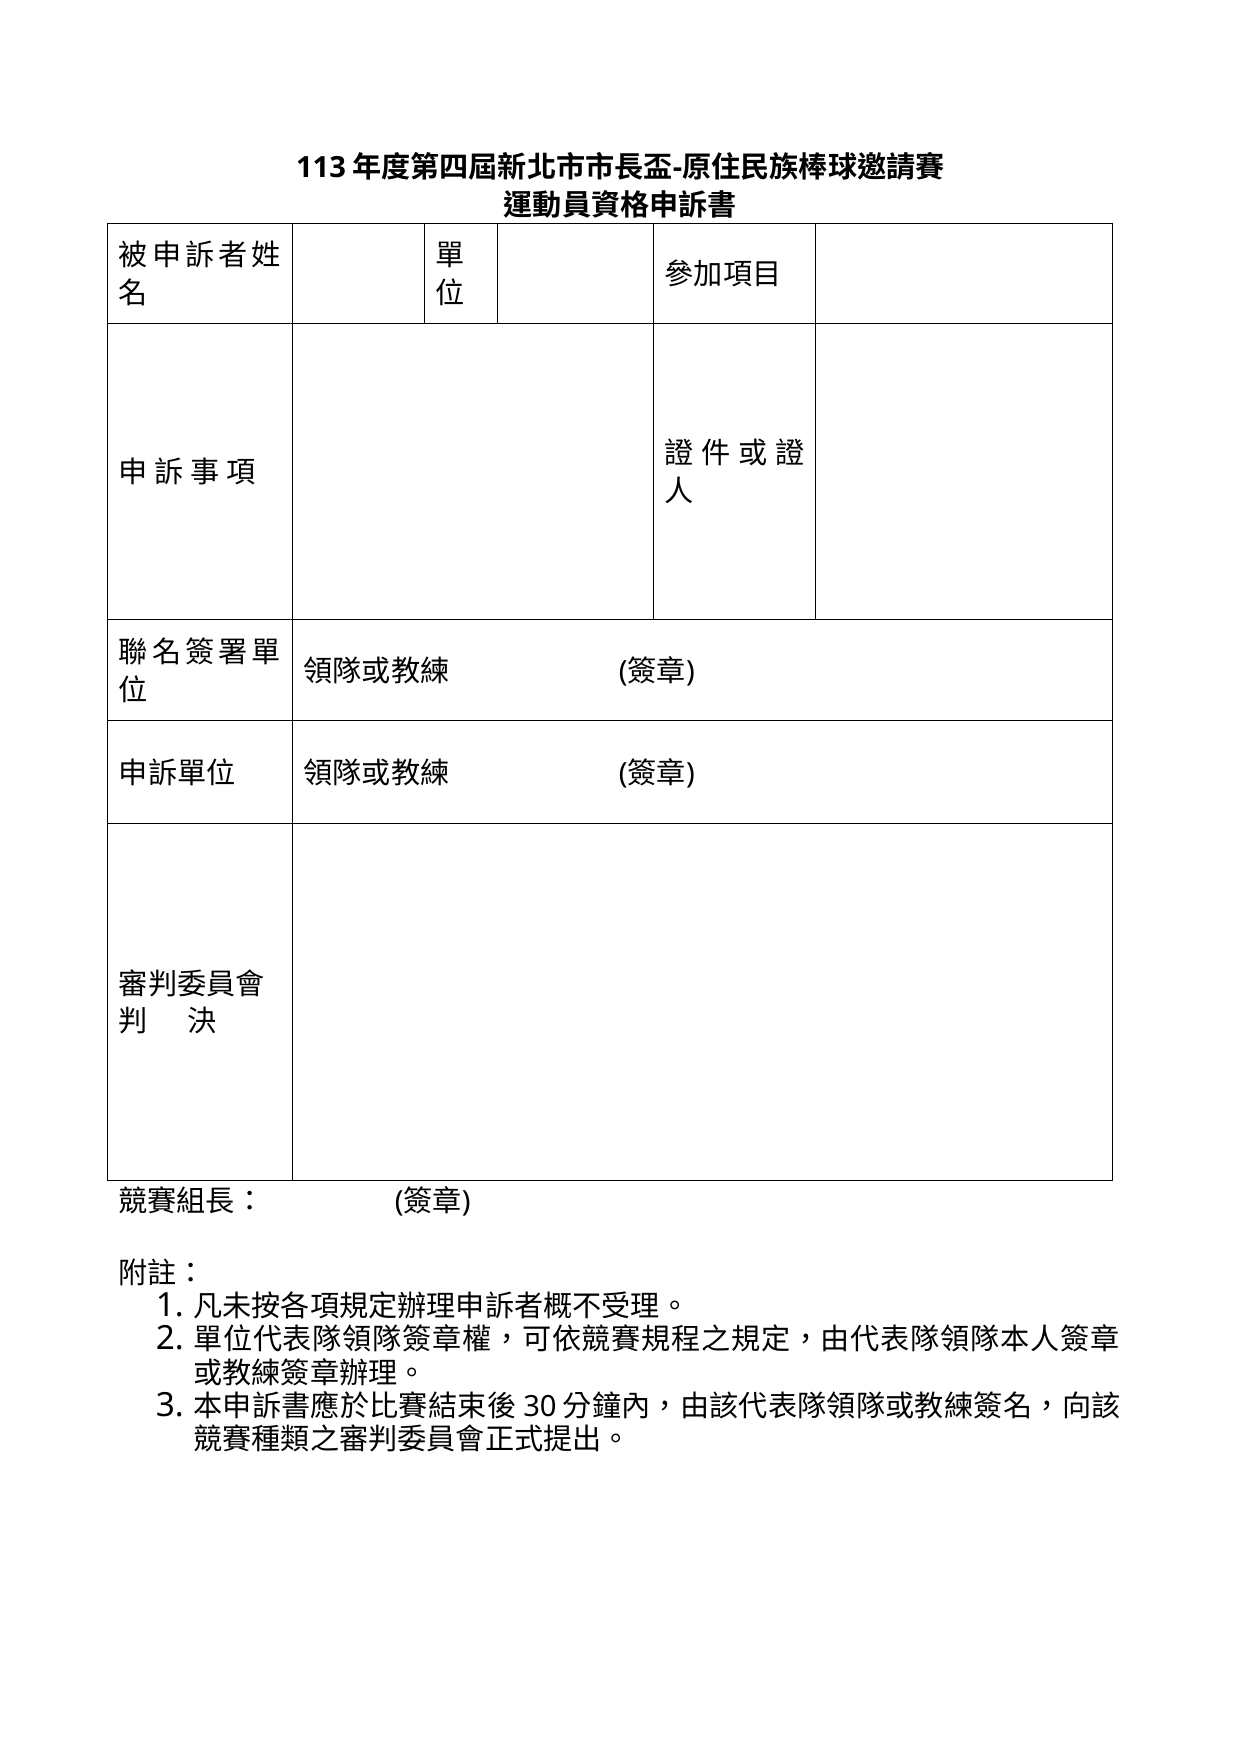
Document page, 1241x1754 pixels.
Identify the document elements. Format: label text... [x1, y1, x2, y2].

table_header 被申訴者姓名 [108, 224, 292, 322]
table_cell [293, 324, 653, 618]
table_cell 領隊或教練 (簽章) [293, 721, 1112, 822]
list 本申訴書應於比賽結束後30分鐘內，由該代表隊領隊或教練簽名，向該競賽種類之審判委員會正式提出。 [156, 1390, 1122, 1456]
table_cell [816, 324, 1112, 618]
list 凡未按各項規定辦理申訴者概不受理。 [156, 1290, 1122, 1323]
table_cell 審判委員會 判 決 [108, 824, 292, 1180]
table_header [498, 224, 653, 322]
table_cell 證件或證人 [654, 324, 815, 618]
table_cell 領隊或教練 (簽章) [293, 620, 1112, 720]
table_header 參加項目 [654, 224, 815, 322]
table_header 單位 [425, 224, 497, 322]
table_cell [293, 824, 1112, 1180]
text 附註： [118, 1256, 1122, 1290]
table_cell 聯名簽署單位 [108, 620, 292, 720]
text 113年度第四屆新北市市長盃-原住民族棒球邀請賽 運動員資格申訴書 [118, 148, 1122, 223]
table_cell 申 訴 事 項 [108, 324, 292, 618]
table_header [816, 224, 1112, 322]
text 競賽組長： (簽章) [118, 1181, 1122, 1219]
table_header [293, 224, 424, 322]
list 單位代表隊領隊簽章權，可依競賽規程之規定，由代表隊領隊本人簽章或教練簽章辦理。 [156, 1323, 1122, 1390]
table_cell 申訴單位 [108, 721, 292, 822]
